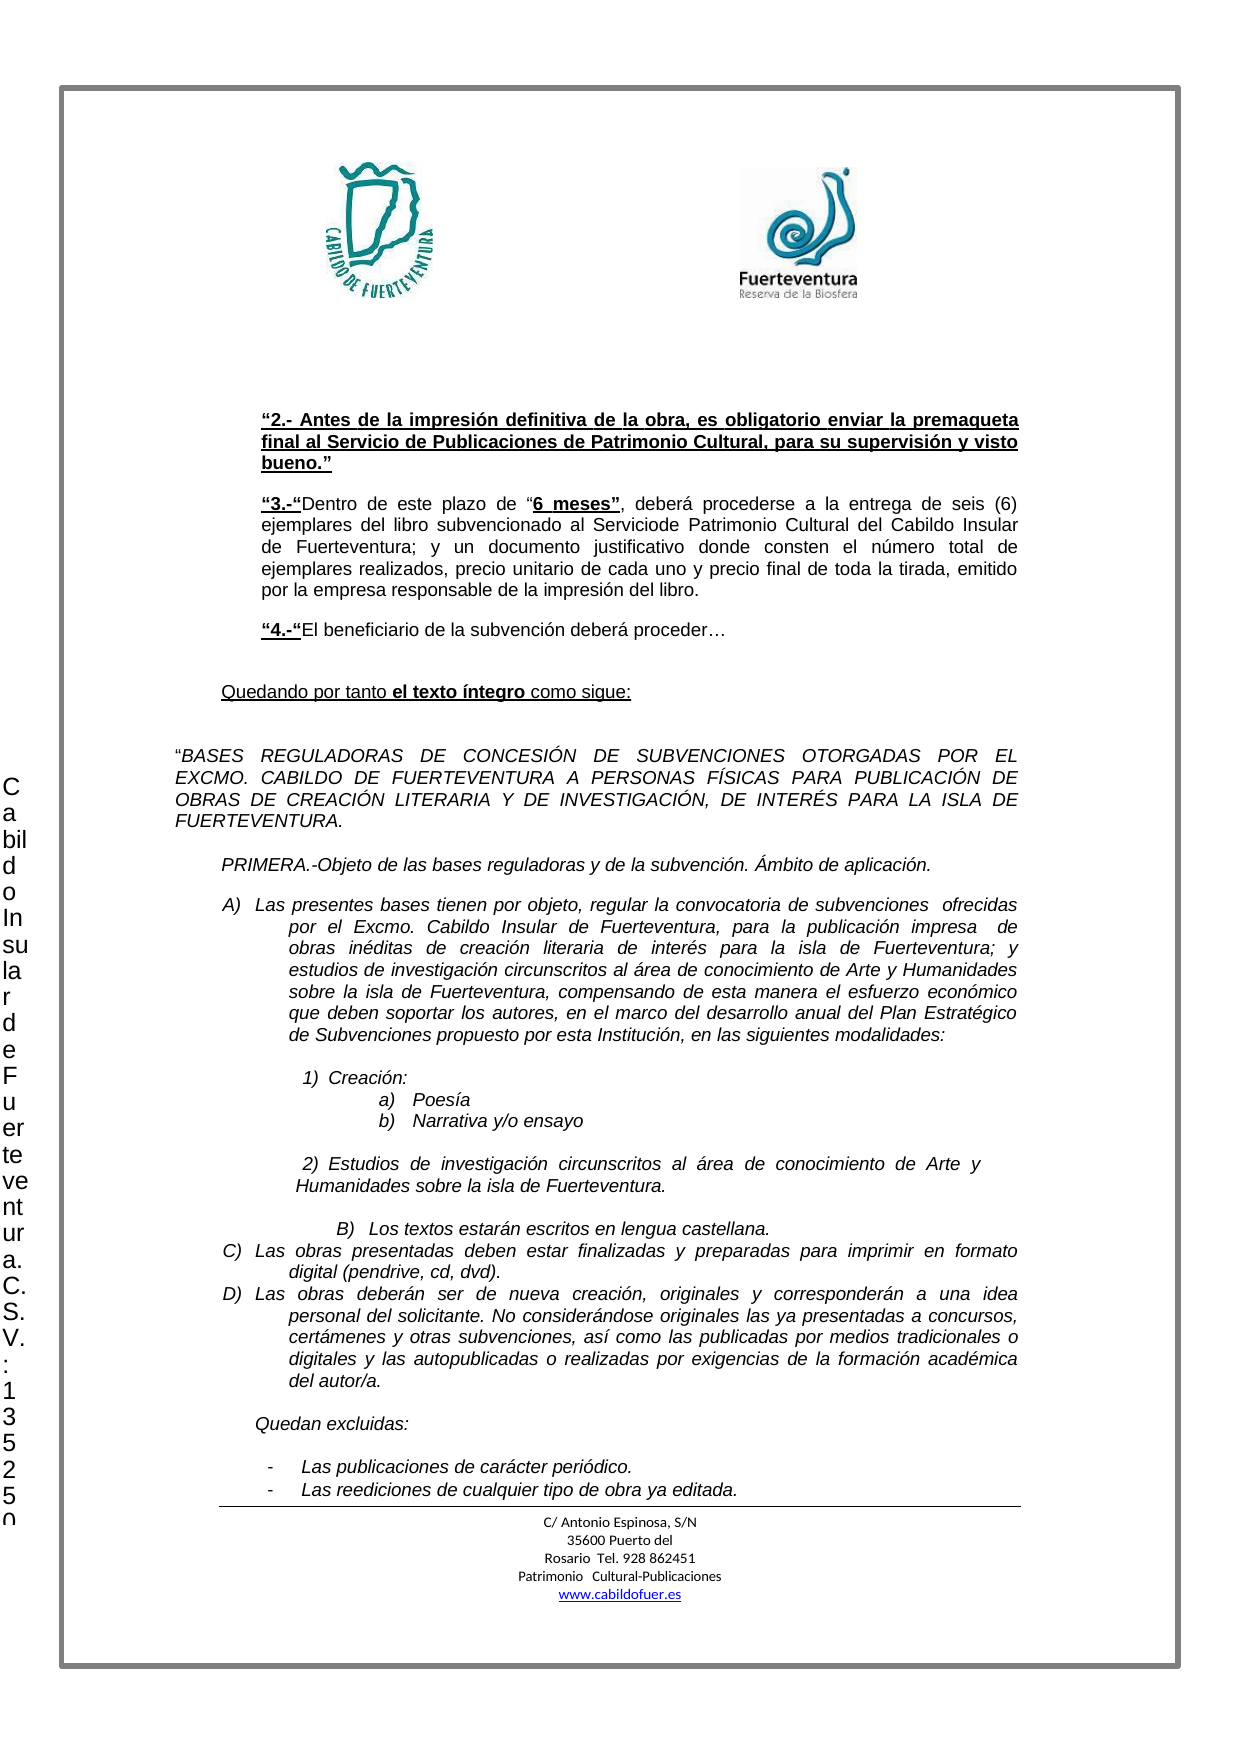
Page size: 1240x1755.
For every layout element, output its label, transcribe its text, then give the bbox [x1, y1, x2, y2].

subtitle “3.-“Dentro de este plazo de “6 meses”, deberá procederse a la entrega de seis (6) ejemplares del libro subvencionado al Serviciode Patrimonio Cultural del Cabildo Insular de Fuerteventura; y un documento justificativo donde consten el número total de ejemplares realizados, precio unitario de cada uno y precio final de toda la tirada, emitido por la empresa responsable de la impresión del libro. [261, 492, 1018, 601]
text “BASES REGULADORAS DE CONCESIÓN DE SUBVENCIONES OTORGADAS POR EL EXCMO. CABILDO DE FUERTEVENTURA A PERSONAS FÍSICAS PARA PUBLICACIÓN DE OBRAS DE CREACIÓN LITERARIA Y DE INVESTIGACIÓN, DE INTERÉS PARA LA ISLA DE FUERTEVENTURA. [175, 745, 1018, 832]
list Las presentes bases tienen por objeto, regular la convocatoria de subvenciones ofrecidas por el Excmo. Cabildo Insular de Fuerteventura, para la publicación impresa de obras inéditas de creación literaria de interés para la isla de Fuerteventura; y estudios de investigación circunscritos al área de conocimiento de Arte y Humanidades sobre la isla de Fuerteventura, compensando de esta manera el esfuerzo económico que deben soportar los autores, en el marco del desarrollo anual del Plan Estratégico de Subvenciones propuesto por esta Institución, en las siguientes modalidades: [222, 894, 1018, 1045]
list Las publicaciones de carácter periódico. [267, 1456, 1064, 1478]
list Creación: [269, 1067, 1064, 1088]
text C/ Antonio Espinosa, S/N 35600 Puerto del Rosario Tel. 928 862451 [543, 1513, 697, 1567]
subtitle final al Servicio de Publicaciones de Patrimonio Cultural, para su supervisión y visto bueno.” [261, 430, 1019, 474]
subtitle “2.- Antes de la impresión definitiva de la obra, es obligatorio enviar la premaqueta [261, 409, 1019, 428]
text PRIMERA.-Objeto de las bases reguladoras y de la subvención. Ámbito de aplicación. [221, 853, 1064, 875]
list Las reediciones de cualquier tipo de obra ya editada. [267, 1478, 1064, 1501]
list Los textos estarán escritos en lengua castellana. [336, 1218, 1064, 1239]
list Las obras deberán ser de nueva creación, originales y corresponderán a una idea personal del solicitante. No considerándose originales las ya presentadas a concursos, certámenes y otras subvenciones, así como las publicadas por medios tradicionales o digitales y las autopublicadas o realizadas por exigencias de la formación académica del autor/a. [222, 1283, 1018, 1391]
list Las obras presentadas deben estar finalizadas y preparadas para imprimir en formato digital (pendrive, cd, dvd). [222, 1239, 1018, 1283]
text Quedando por tanto el texto íntegro como sigue: [221, 681, 1064, 702]
text “4.-“El beneficiario de la subvención deberá proceder… [261, 619, 1064, 641]
text Cabildo Insular de Fuerteventura. C.S.V.: 13525065712243664444. [2, 774, 29, 1525]
list Poesía [379, 1088, 1064, 1110]
text Quedan excluidas: [255, 1412, 1064, 1434]
list Narrativa y/o ensayo [379, 1110, 1064, 1132]
list Estudios de investigación circunscritos al área de conocimiento de Arte y Humanidades sobre la isla de Fuerteventura. [269, 1153, 1012, 1196]
text Patrimonio Cultural-Publicaciones www.cabildofuer.es [516, 1567, 723, 1603]
